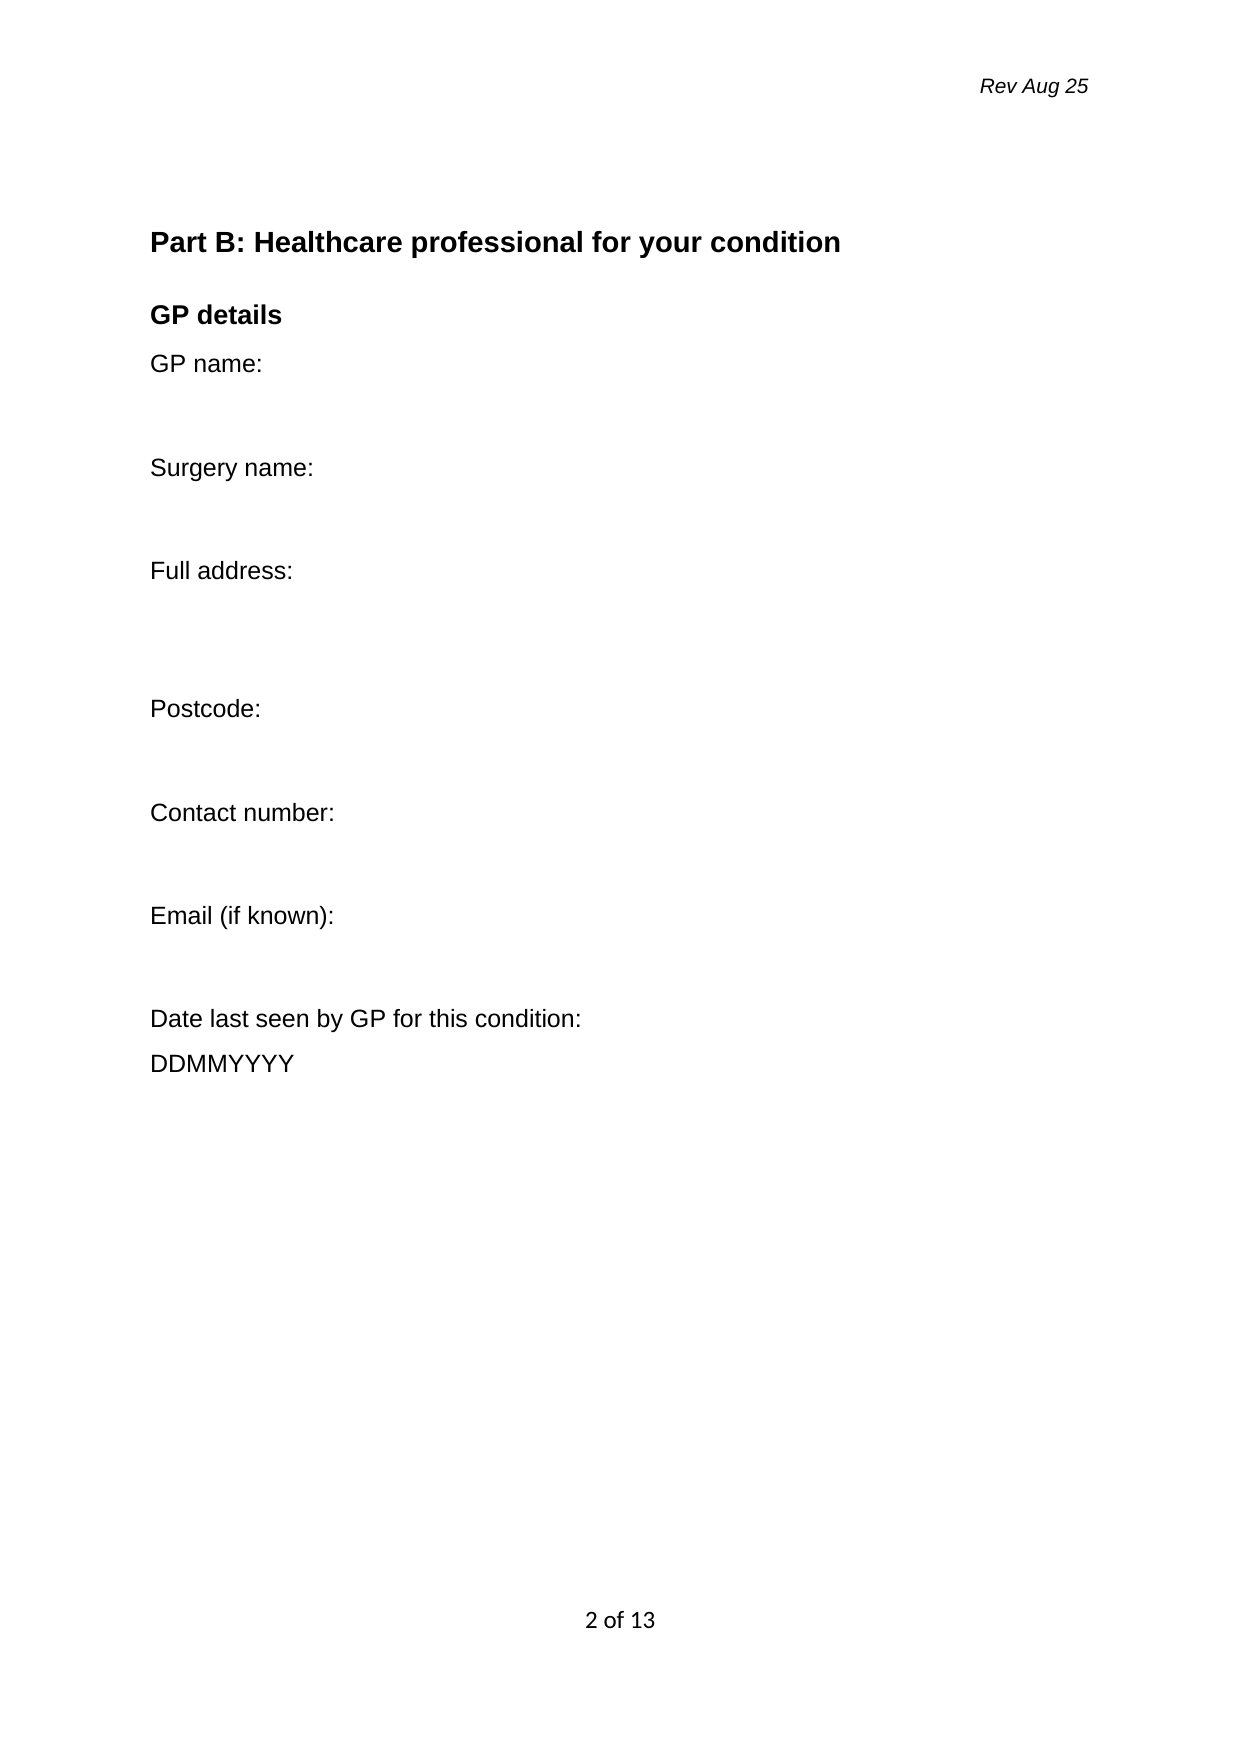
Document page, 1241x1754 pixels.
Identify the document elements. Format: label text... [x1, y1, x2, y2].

text DDMMYYYY [150, 1049, 1090, 1078]
text GP details [150, 299, 1090, 331]
text Contact number: [150, 798, 1090, 826]
text GP name: [150, 349, 1090, 378]
text Full address: [150, 556, 1090, 585]
text Email (if known): [150, 901, 1090, 930]
text Part B: Healthcare professional for your condition [150, 225, 1090, 258]
text Surgery name: [150, 453, 1090, 482]
text Date last seen by GP for this condition: [150, 1004, 1090, 1033]
text Postcode: [150, 694, 1090, 723]
